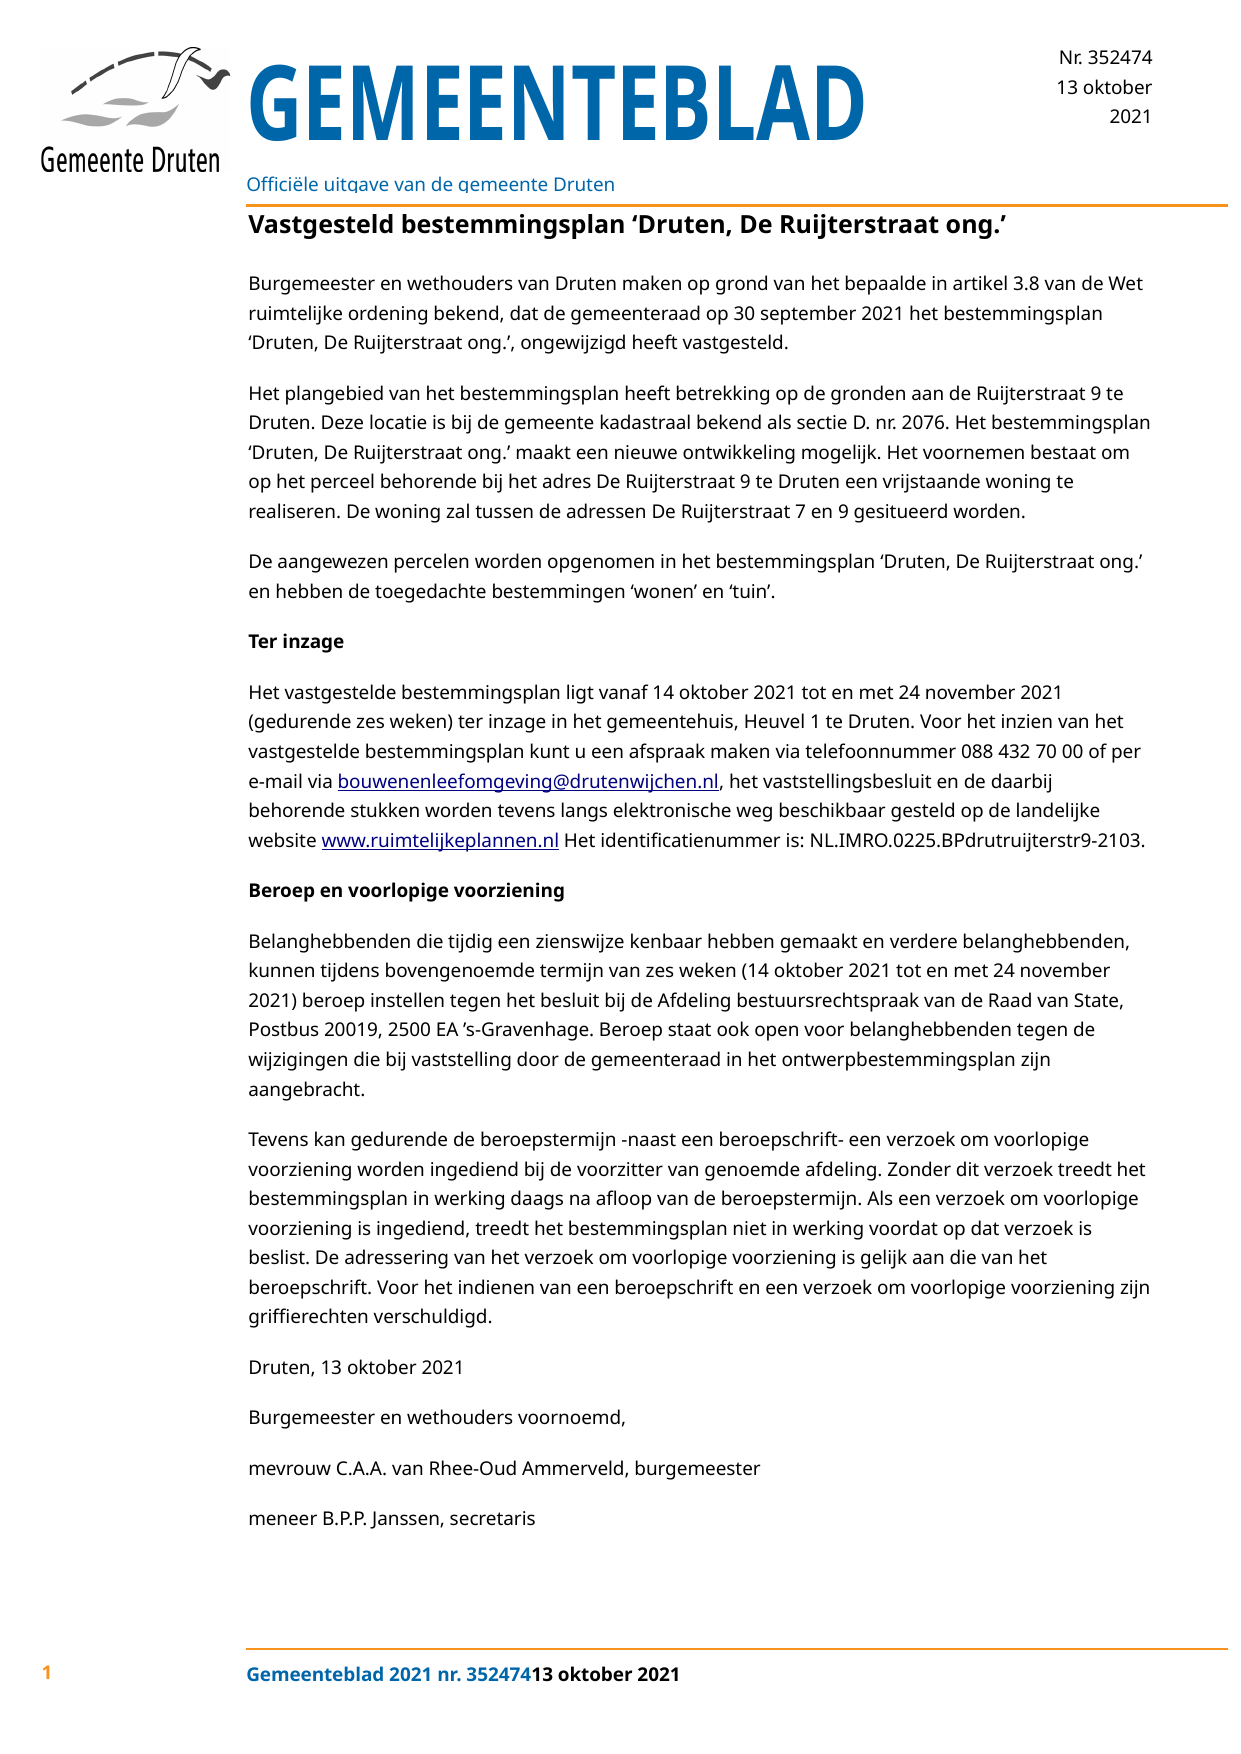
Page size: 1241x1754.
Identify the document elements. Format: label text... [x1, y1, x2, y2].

text De aangewezen percelen worden opgenomen in het bestemmingsplan ‘Druten, De Ruijterstraat ong.’ en hebben de toegedachte bestemmingen ‘wonen’ en ‘tuin’. [248, 549, 1152, 604]
text Belanghebbenden die tijdig een zienswijze kenbaar hebben gemaakt en verdere belanghebbenden, kunnen tijdens bovengenoemde termijn van zes weken (14 oktober 2021 tot en met 24 november 2021) beroep instellen tegen het besluit bij de Afdeling bestuursrechtspraak van de Raad van State, Postbus 20019, 2500 EA ’s-Gravenhage. Beroep staat ook open voor belanghebbenden tegen de wijzigingen die bij vaststelling door de gemeenteraad in het ontwerpbestemmingsplan zijn aangebracht. [248, 928, 1152, 1101]
text mevrouw C.A.A. van Rhee-Oud Ammerveld, burgemeester [248, 1455, 1152, 1481]
text Het plangebied van het bestemmingsplan heeft betrekking op de gronden aan de Ruijterstraat 9 te Druten. Deze locatie is bij de gemeente kadastraal bekend als sectie D. nr. 2076. Het bestemmingsplan ‘Druten, De Ruijterstraat ong.’ maakt een nieuwe ontwikkeling mogelijk. Het voornemen bestaat om op het perceel behorende bij het adres De Ruijterstraat 9 te Druten een vrijstaande woning te realiseren. De woning zal tussen de adressen De Ruijterstraat 7 en 9 gesitueerd worden. [248, 380, 1152, 524]
picture [41, 47, 231, 172]
text Burgemeester en wethouders van Druten maken op grond van het bepaalde in artikel 3.8 van de Wet ruimtelijke ordening bekend, dat de gemeenteraad op 30 september 2021 het bestemmingsplan ‘Druten, De Ruijterstraat ong.’, ongewijzigd heeft vastgesteld. [248, 270, 1152, 355]
text Tevens kan gedurende de beroepstermijn -naast een beroepschrift- een verzoek om voorlopige voorziening worden ingediend bij de voorzitter van genoemde afdeling. Zonder dit verzoek treedt het bestemmingsplan in werking daags na afloop van de beroepstermijn. Als een verzoek om voorlopige voorziening is ingediend, treedt het bestemmingsplan niet in werking voordat op dat verzoek is beslist. De adressering van het verzoek om voorlopige voorziening is gelijk aan die van het beroepschrift. Voor het indienen van een beroepschrift en een verzoek om voorlopige voorziening zijn griffierechten verschuldigd. [248, 1126, 1152, 1329]
text Vastgesteld bestemmingsplan ‘Druten, De Ruijterstraat ong.’ [248, 207, 1152, 241]
text Het vastgestelde bestemmingsplan ligt vanaf 14 oktober 2021 tot en met 24 november 2021 (gedurende zes weken) ter inzage in het gemeentehuis, Heuvel 1 te Druten. Voor het inzien van het vastgestelde bestemmingsplan kunt u een afspraak maken via telefoonnummer 088 432 70 00 of per e-mail via bouwenenleefomgeving@drutenwijchen.nl, het vaststellingsbesluit en de daarbij behorende stukken worden tevens langs elektronische weg beschikbaar gesteld op de landelijke website www.ruimtelijkeplannen.nl Het identificatienummer is: NL.IMRO.0225.BPdrutruijterstr9-2103. [248, 679, 1152, 853]
text meneer B.P.P. Janssen, secretaris [248, 1505, 1152, 1531]
text Ter inzage [248, 629, 1152, 654]
text Druten, 13 oktober 2021 [248, 1354, 1152, 1380]
text Beroep en voorlopige voorziening [248, 877, 1152, 903]
text Burgemeester en wethouders voornoemd, [248, 1404, 1152, 1430]
